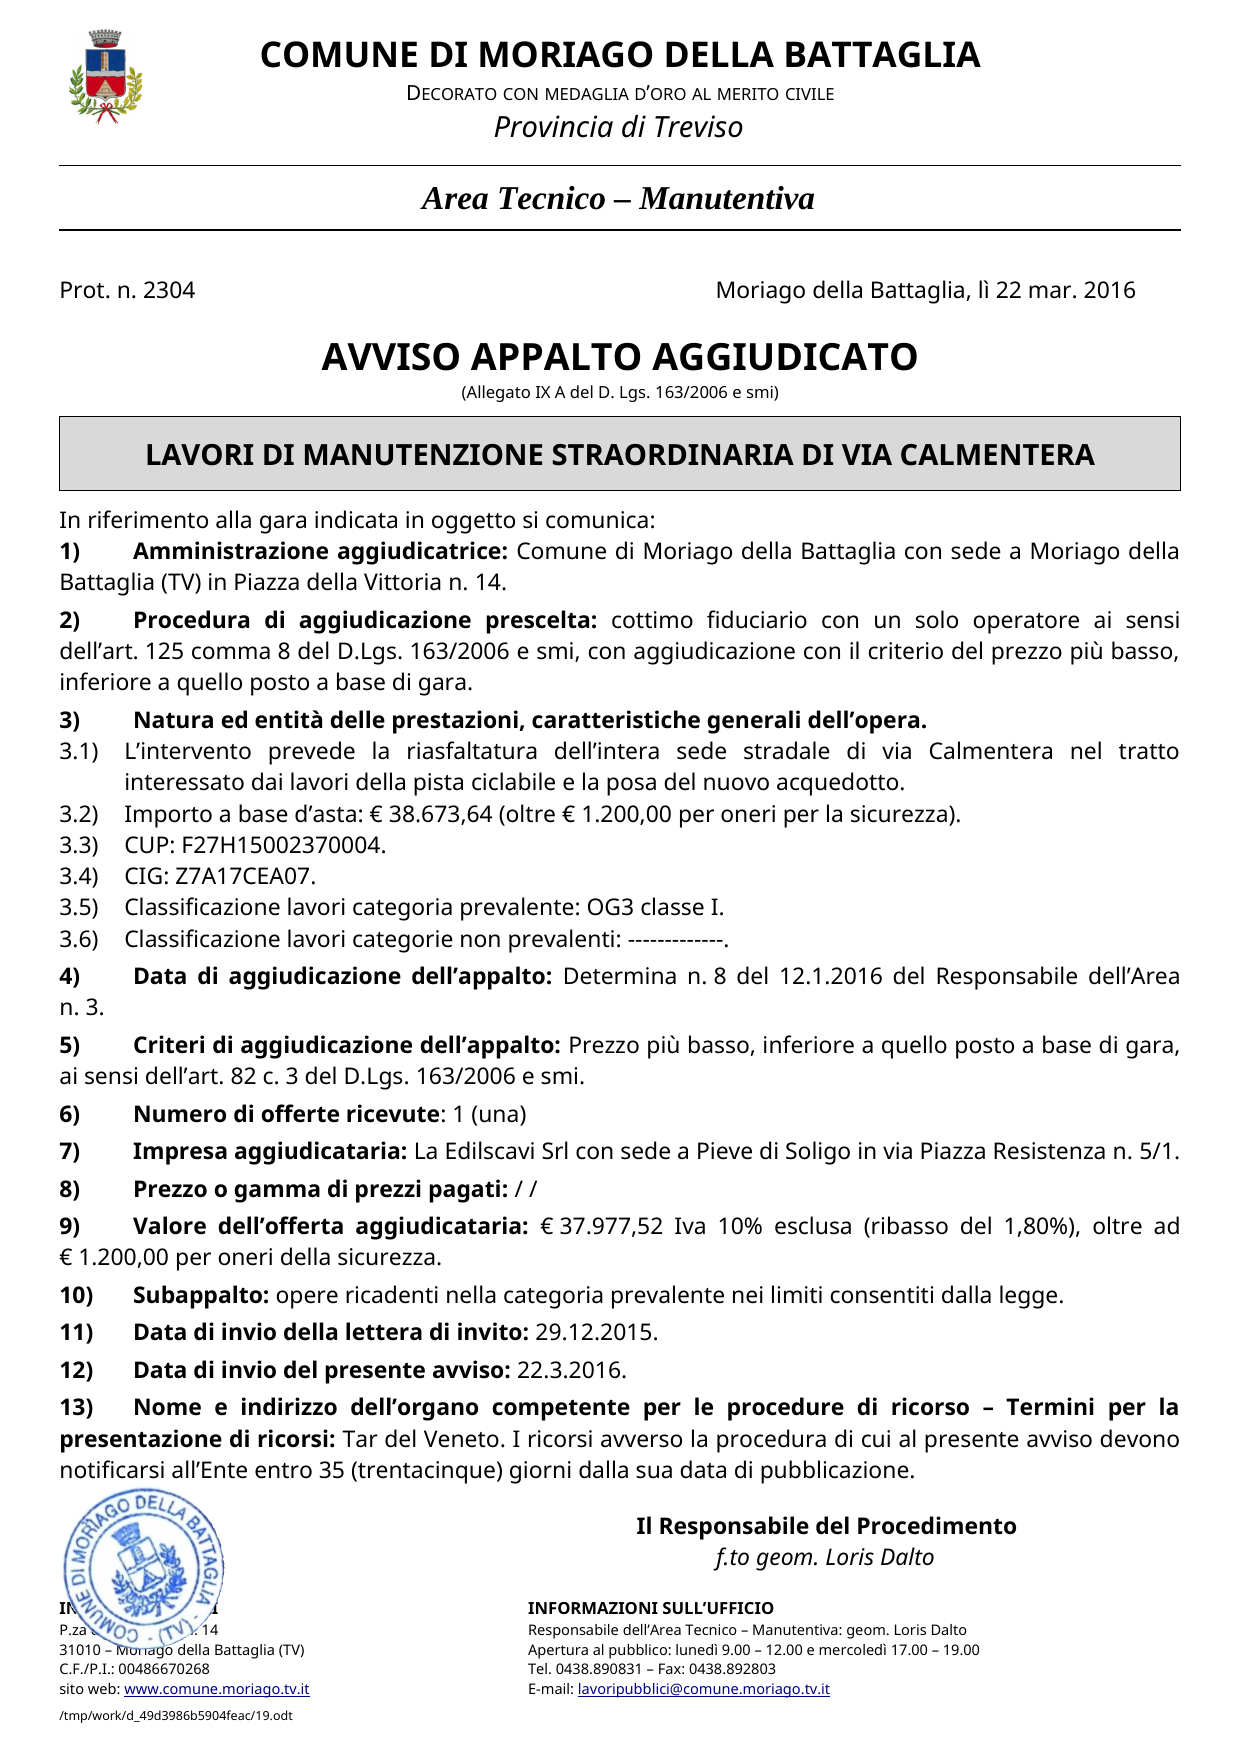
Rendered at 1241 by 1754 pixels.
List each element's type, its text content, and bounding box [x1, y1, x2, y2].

list Data di invio della lettera di invito: 29.12.2015. [59, 1316, 1181, 1348]
text In riferimento alla gara indicata in oggetto si comunica: [59, 504, 1181, 535]
list L’intervento prevede la riasfaltatura dell’intera sede stradale di via Calmentera nel tratto interessato dai lavori della pista ciclabile e la posa del nuovo acquedotto. [59, 735, 1181, 798]
list Classificazione lavori categoria prevalente: OG3 classe I. [59, 891, 1181, 923]
text f.to geom. Loris Dalto [472, 1541, 1181, 1573]
list Natura ed entità delle prestazioni, caratteristiche generali dell’opera. [59, 704, 1181, 735]
list Amministrazione aggiudicatrice: Comune di Moriago della Battaglia con sede a Moriago della Battaglia (TV) in Piazza della Vittoria n. 14. [59, 535, 1181, 598]
list CIG: Z7A17CEA07. [59, 860, 1181, 891]
list Importo a base d’asta: € 38.673,64 (oltre € 1.200,00 per oneri per la sicurezza). [59, 798, 1181, 829]
text AVVISO APPALTO AGGIUDICATO [59, 330, 1181, 381]
list Data di aggiudicazione dell’appalto: Determina n. 8 del 12.1.2016 del Responsabile dell’Area n. 3. [59, 960, 1181, 1023]
list Valore dell’offerta aggiudicataria: € 37.977,52 Iva 10% esclusa (ribasso del 1,80%), oltre ad € 1.200,00 per oneri della sicurezza. [59, 1210, 1181, 1273]
text lavori di manutenzione straordinaria di via Calmentera [60, 417, 1180, 490]
list Prezzo o gamma di prezzi pagati: / / [59, 1173, 1181, 1204]
list Impresa aggiudicataria: La Edilscavi Srl con sede a Pieve di Soligo in via Piazza Resistenza n. 5/1. [59, 1135, 1181, 1166]
list Data di invio del presente avviso: 22.3.2016. [59, 1354, 1181, 1385]
list Nome e indirizzo dell’organo competente per le procedure di ricorso – Termini per la presentazione di ricorsi: Tar del Veneto. I ricorsi avverso la procedura di cui al presente avviso devono notificarsi all’Ente entro 35 (trentacinque) giorni dalla sua data di pubblicazione. [59, 1391, 1181, 1485]
text (Allegato IX A del D. Lgs. 163/2006 e smi) [59, 381, 1181, 404]
list Classificazione lavori categorie non prevalenti: -------------. [59, 923, 1181, 954]
list CUP: F27H15002370004. [59, 829, 1181, 860]
list Criteri di aggiudicazione dell’appalto: Prezzo più basso, inferiore a quello posto a base di gara, ai sensi dell’art. 82 c. 3 del D.Lgs. 163/2006 e smi. [59, 1029, 1181, 1091]
list Procedura di aggiudicazione prescelta: cottimo fiduciario con un solo operatore ai sensi dell’art. 125 comma 8 del D.Lgs. 163/2006 e smi, con aggiudicazione con il criterio del prezzo più basso, inferiore a quello posto a base di gara. [59, 604, 1181, 698]
text Il Responsabile del Procedimento [472, 1510, 1181, 1541]
list Subappalto: opere ricadenti nella categoria prevalente nei limiti consentiti dalla legge. [59, 1279, 1181, 1310]
text Prot. n. 2304 Moriago della Battaglia, lì 22 mar. 2016 [59, 274, 1181, 305]
list Numero di offerte ricevute: 1 (una) [59, 1098, 1181, 1129]
